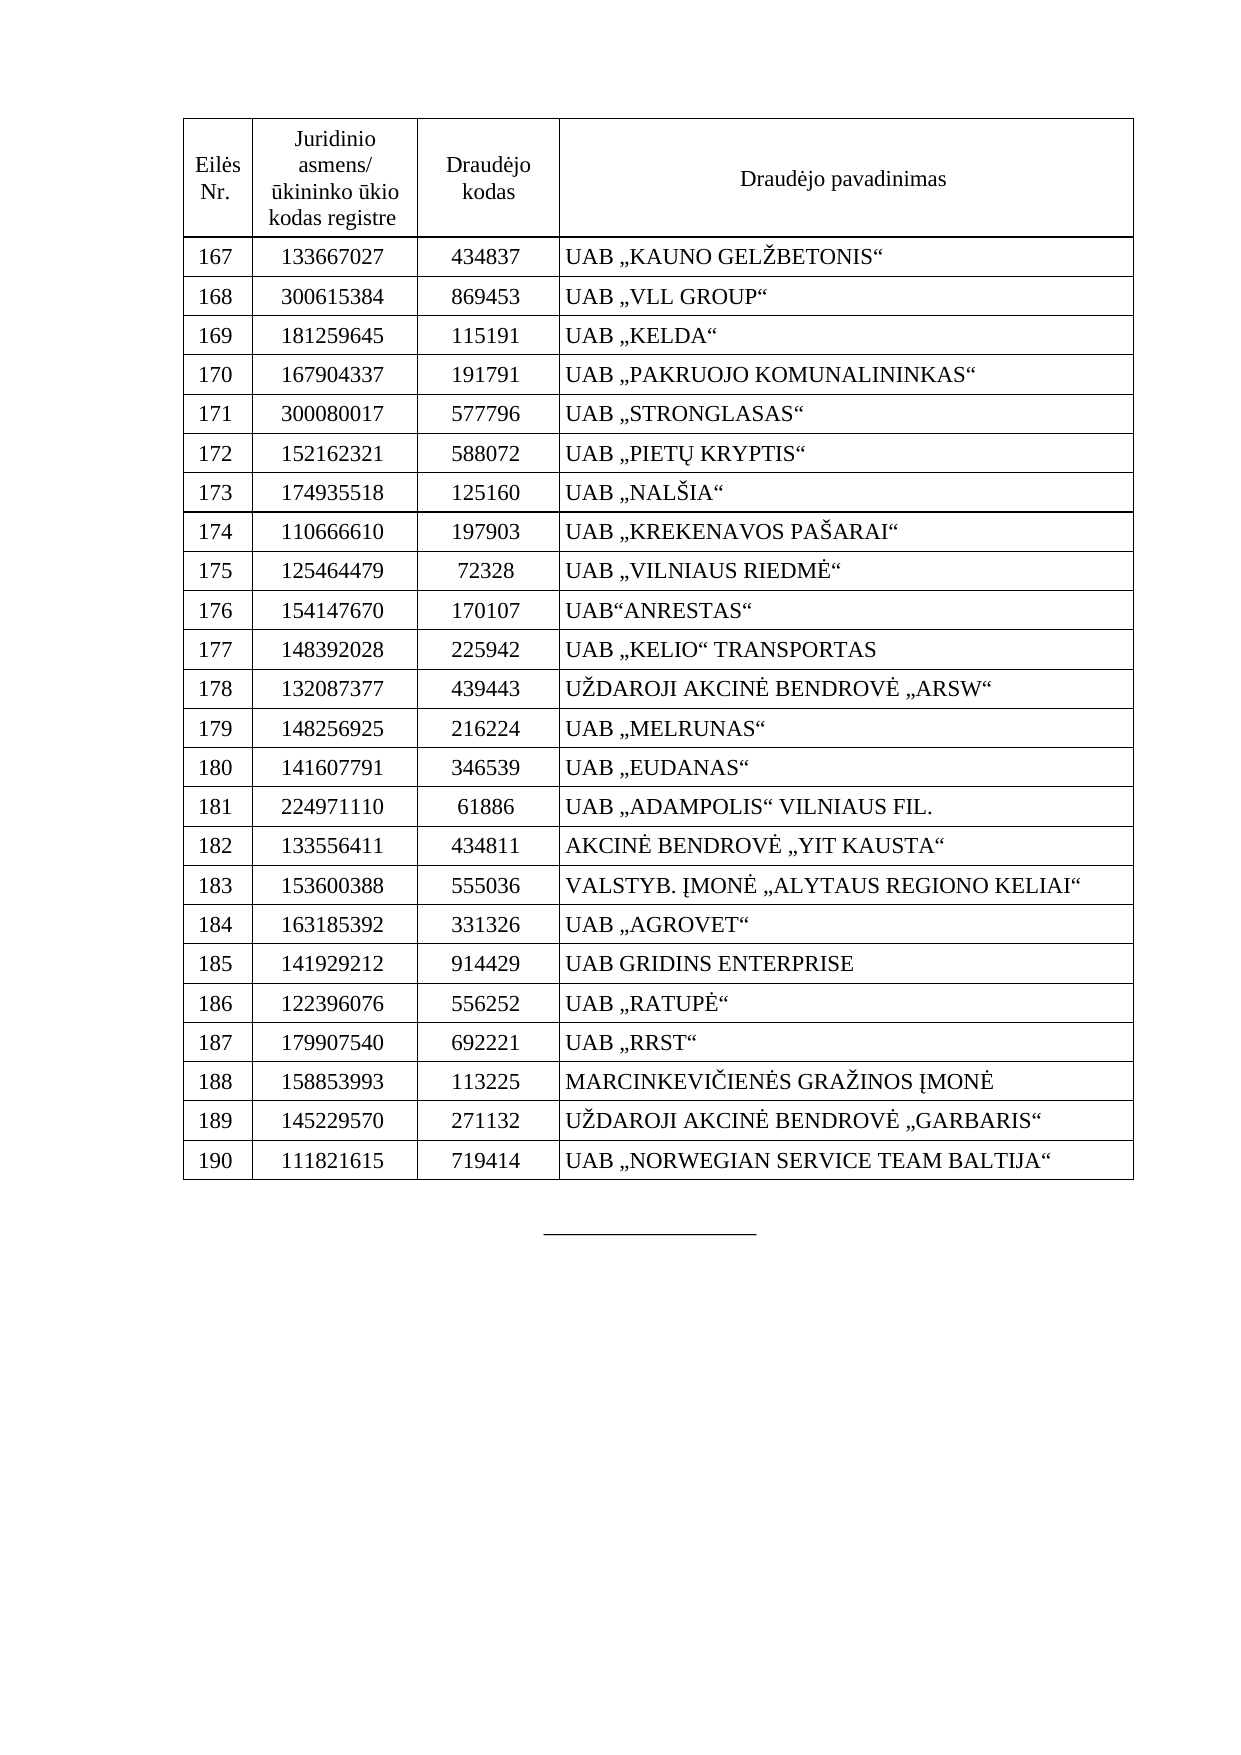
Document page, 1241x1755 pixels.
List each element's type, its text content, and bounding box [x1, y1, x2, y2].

table_cell 61886 [418, 787, 559, 826]
table_cell 171 [184, 395, 252, 433]
table_cell VALSTYB. ĮMONĖ „ALYTAUS REGIONO KELIAI“ [560, 866, 1133, 904]
table_cell UŽDAROJI AKCINĖ BENDROVĖ „GARBARIS“ [560, 1101, 1133, 1140]
table_cell 224971110 [253, 787, 417, 826]
table_cell 181259645 [253, 316, 417, 354]
table_cell 170107 [418, 591, 559, 629]
table_cell 174935518 [253, 473, 417, 511]
table_cell 189 [184, 1101, 252, 1140]
table_cell 133667027 [253, 238, 417, 276]
table_cell 183 [184, 866, 252, 904]
table_cell 182 [184, 827, 252, 865]
table_cell 113225 [418, 1062, 559, 1100]
table_cell 439443 [418, 670, 559, 708]
table_cell UAB „PIETŲ KRYPTIS“ [560, 434, 1133, 472]
table_cell 132087377 [253, 670, 417, 708]
table_cell UAB „KELDA“ [560, 316, 1133, 354]
table_cell UAB „MELRUNAS“ [560, 709, 1133, 747]
table_cell 122396076 [253, 984, 417, 1022]
table_cell UAB GRIDINS ENTERPRISE [560, 944, 1133, 983]
table_cell UAB „RATUPĖ“ [560, 984, 1133, 1022]
table_cell 331326 [418, 905, 559, 943]
table_cell 179907540 [253, 1023, 417, 1061]
table_cell 185 [184, 944, 252, 983]
table_cell UAB „NALŠIA“ [560, 473, 1133, 511]
table_cell 175 [184, 552, 252, 590]
table_cell UAB „AGROVET“ [560, 905, 1133, 943]
table_cell 719414 [418, 1141, 559, 1179]
table_cell 163185392 [253, 905, 417, 943]
table_cell UAB“ANRESTAS“ [560, 591, 1133, 629]
table_cell 434837 [418, 238, 559, 276]
table_cell 170 [184, 355, 252, 393]
table_cell 434811 [418, 827, 559, 865]
table_cell UAB „KAUNO GELŽBETONIS“ [560, 238, 1133, 276]
table_cell MARCINKEVIČIENĖS GRAŽINOS ĮMONĖ [560, 1062, 1133, 1100]
table_cell 148392028 [253, 630, 417, 668]
table_cell 191791 [418, 355, 559, 393]
table_cell 167904337 [253, 355, 417, 393]
table_cell 153600388 [253, 866, 417, 904]
table_cell 300080017 [253, 395, 417, 433]
table_cell UAB „RRST“ [560, 1023, 1133, 1061]
table_cell 181 [184, 787, 252, 826]
table_cell 914429 [418, 944, 559, 983]
table_cell 178 [184, 670, 252, 708]
text _________________ [177, 1209, 1122, 1237]
table_cell UŽDAROJI AKCINĖ BENDROVĖ „ARSW“ [560, 670, 1133, 708]
table_cell 125464479 [253, 552, 417, 590]
table_cell 145229570 [253, 1101, 417, 1140]
table_cell 141929212 [253, 944, 417, 983]
table_cell 173 [184, 473, 252, 511]
table_cell 588072 [418, 434, 559, 472]
table_cell 174 [184, 513, 252, 551]
table_cell 187 [184, 1023, 252, 1061]
table_cell 154147670 [253, 591, 417, 629]
table_cell 188 [184, 1062, 252, 1100]
table_cell 158853993 [253, 1062, 417, 1100]
table_cell 172 [184, 434, 252, 472]
table_cell 133556411 [253, 827, 417, 865]
table_cell 186 [184, 984, 252, 1022]
table_cell 115191 [418, 316, 559, 354]
table_cell 167 [184, 238, 252, 276]
table_cell 225942 [418, 630, 559, 668]
table_cell UAB „PAKRUOJO KOMUNALININKAS“ [560, 355, 1133, 393]
table_cell UAB „KREKENAVOS PAŠARAI“ [560, 513, 1133, 551]
table_cell 692221 [418, 1023, 559, 1061]
table_cell UAB „STRONGLASAS“ [560, 395, 1133, 433]
table_cell UAB „VILNIAUS RIEDMĖ“ [560, 552, 1133, 590]
table_cell AKCINĖ BENDROVĖ „YIT KAUSTA“ [560, 827, 1133, 865]
table_cell UAB „NORWEGIAN SERVICE TEAM BALTIJA“ [560, 1141, 1133, 1179]
table_cell 179 [184, 709, 252, 747]
table_cell 152162321 [253, 434, 417, 472]
table_cell 110666610 [253, 513, 417, 551]
table_cell 555036 [418, 866, 559, 904]
table_cell 869453 [418, 277, 559, 315]
table_cell 271132 [418, 1101, 559, 1140]
table_header Eilės Nr. [184, 119, 252, 236]
table_cell UAB „EUDANAS“ [560, 748, 1133, 786]
table_cell 148256925 [253, 709, 417, 747]
table_cell 346539 [418, 748, 559, 786]
table_cell 169 [184, 316, 252, 354]
table_cell 125160 [418, 473, 559, 511]
table_cell 300615384 [253, 277, 417, 315]
table_header Draudėjo pavadinimas [560, 119, 1133, 236]
table_cell 197903 [418, 513, 559, 551]
table_cell 141607791 [253, 748, 417, 786]
table_cell 577796 [418, 395, 559, 433]
table_cell 184 [184, 905, 252, 943]
table_cell 190 [184, 1141, 252, 1179]
table_cell 556252 [418, 984, 559, 1022]
table_cell 168 [184, 277, 252, 315]
table_cell 216224 [418, 709, 559, 747]
table_cell 176 [184, 591, 252, 629]
table_cell UAB „VLL GROUP“ [560, 277, 1133, 315]
table_cell 111821615 [253, 1141, 417, 1179]
table_header Draudėjo kodas [418, 119, 559, 236]
table_cell 180 [184, 748, 252, 786]
table_cell 177 [184, 630, 252, 668]
table_header Juridinio asmens/ ūkininko ūkio kodas registre [253, 119, 417, 236]
table_cell UAB „KELIO“ TRANSPORTAS [560, 630, 1133, 668]
table_cell 72328 [418, 552, 559, 590]
table_cell UAB „ADAMPOLIS“ VILNIAUS FIL. [560, 787, 1133, 826]
